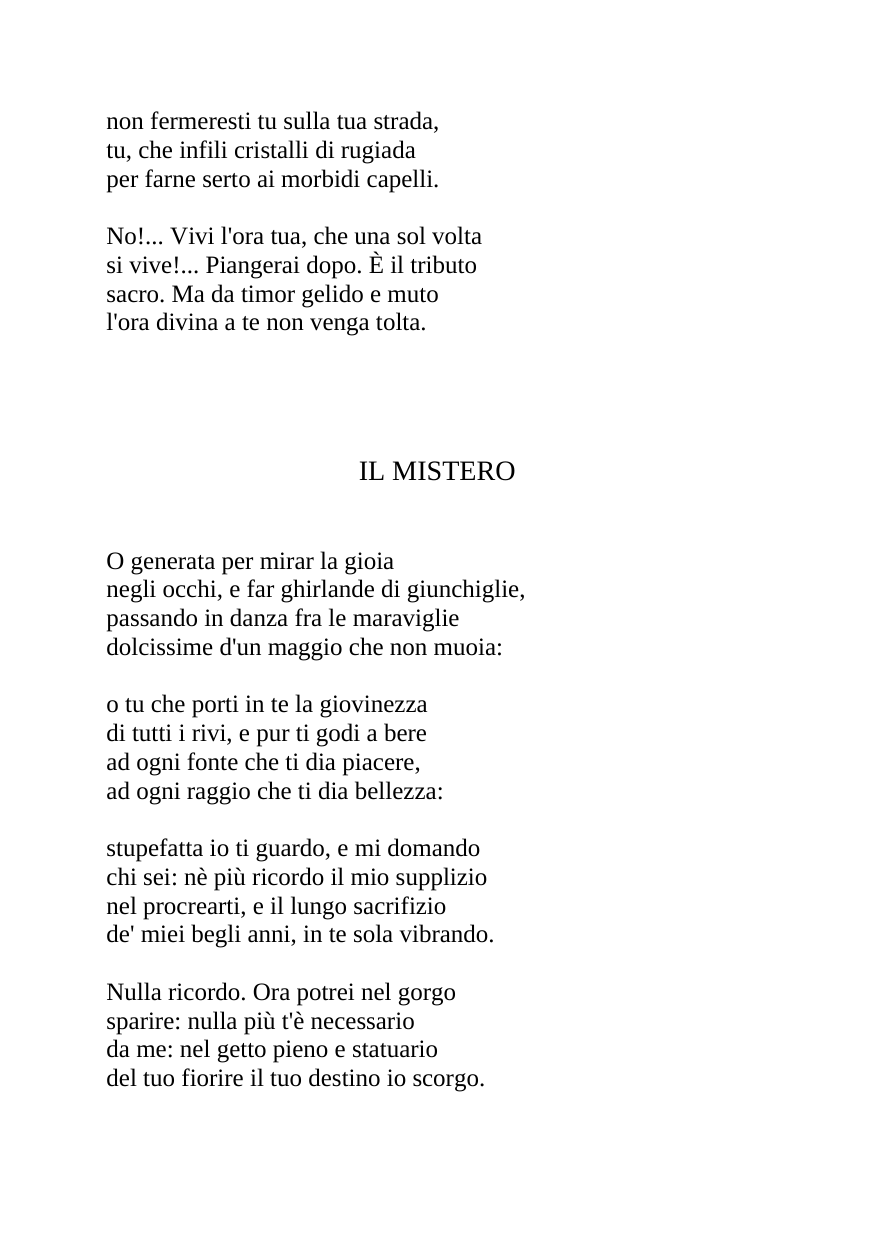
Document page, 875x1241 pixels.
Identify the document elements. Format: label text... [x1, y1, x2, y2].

text ad ogni raggio che ti dia bellezza: [106, 776, 768, 804]
text si vive!... Piangerai dopo. È il tributo [106, 250, 768, 279]
text sacro. Ma da timor gelido e muto [106, 279, 768, 307]
text passando in danza fra le maraviglie [106, 603, 768, 632]
text del tuo fiorire il tuo destino io scorgo. [106, 1063, 768, 1092]
text chi sei: nè più ricordo il mio supplizio [106, 862, 768, 891]
text l'ora divina a te non venga tolta. [106, 307, 768, 336]
text dolcissime d'un maggio che non muoia: [106, 632, 768, 661]
text da me: nel getto pieno e statuario [106, 1034, 768, 1063]
text de' miei begli anni, in te sola vibrando. [106, 919, 768, 948]
text Nulla ricordo. Ora potrei nel gorgo [106, 977, 768, 1006]
text ad ogni fonte che ti dia piacere, [106, 747, 768, 776]
text per farne serto ai morbidi capelli. [106, 164, 768, 192]
text nel procrearti, e il lungo sacrifizio [106, 891, 768, 919]
subtitle IL MISTERO [106, 454, 768, 487]
text negli occhi, e far ghirlande di giunchiglie, [106, 574, 768, 603]
text sparire: nulla più t'è necessario [106, 1006, 768, 1034]
text stupefatta io ti guardo, e mi domando [106, 833, 768, 862]
text No!... Vivi l'ora tua, che una sol volta [106, 221, 768, 250]
text O generata per mirar la gioia [106, 546, 768, 574]
text di tutti i rivi, e pur ti godi a bere [106, 718, 768, 747]
text tu, che infili cristalli di rugiada [106, 135, 768, 164]
text o tu che porti in te la giovinezza [106, 689, 768, 718]
text non fermeresti tu sulla tua strada, [106, 106, 768, 135]
